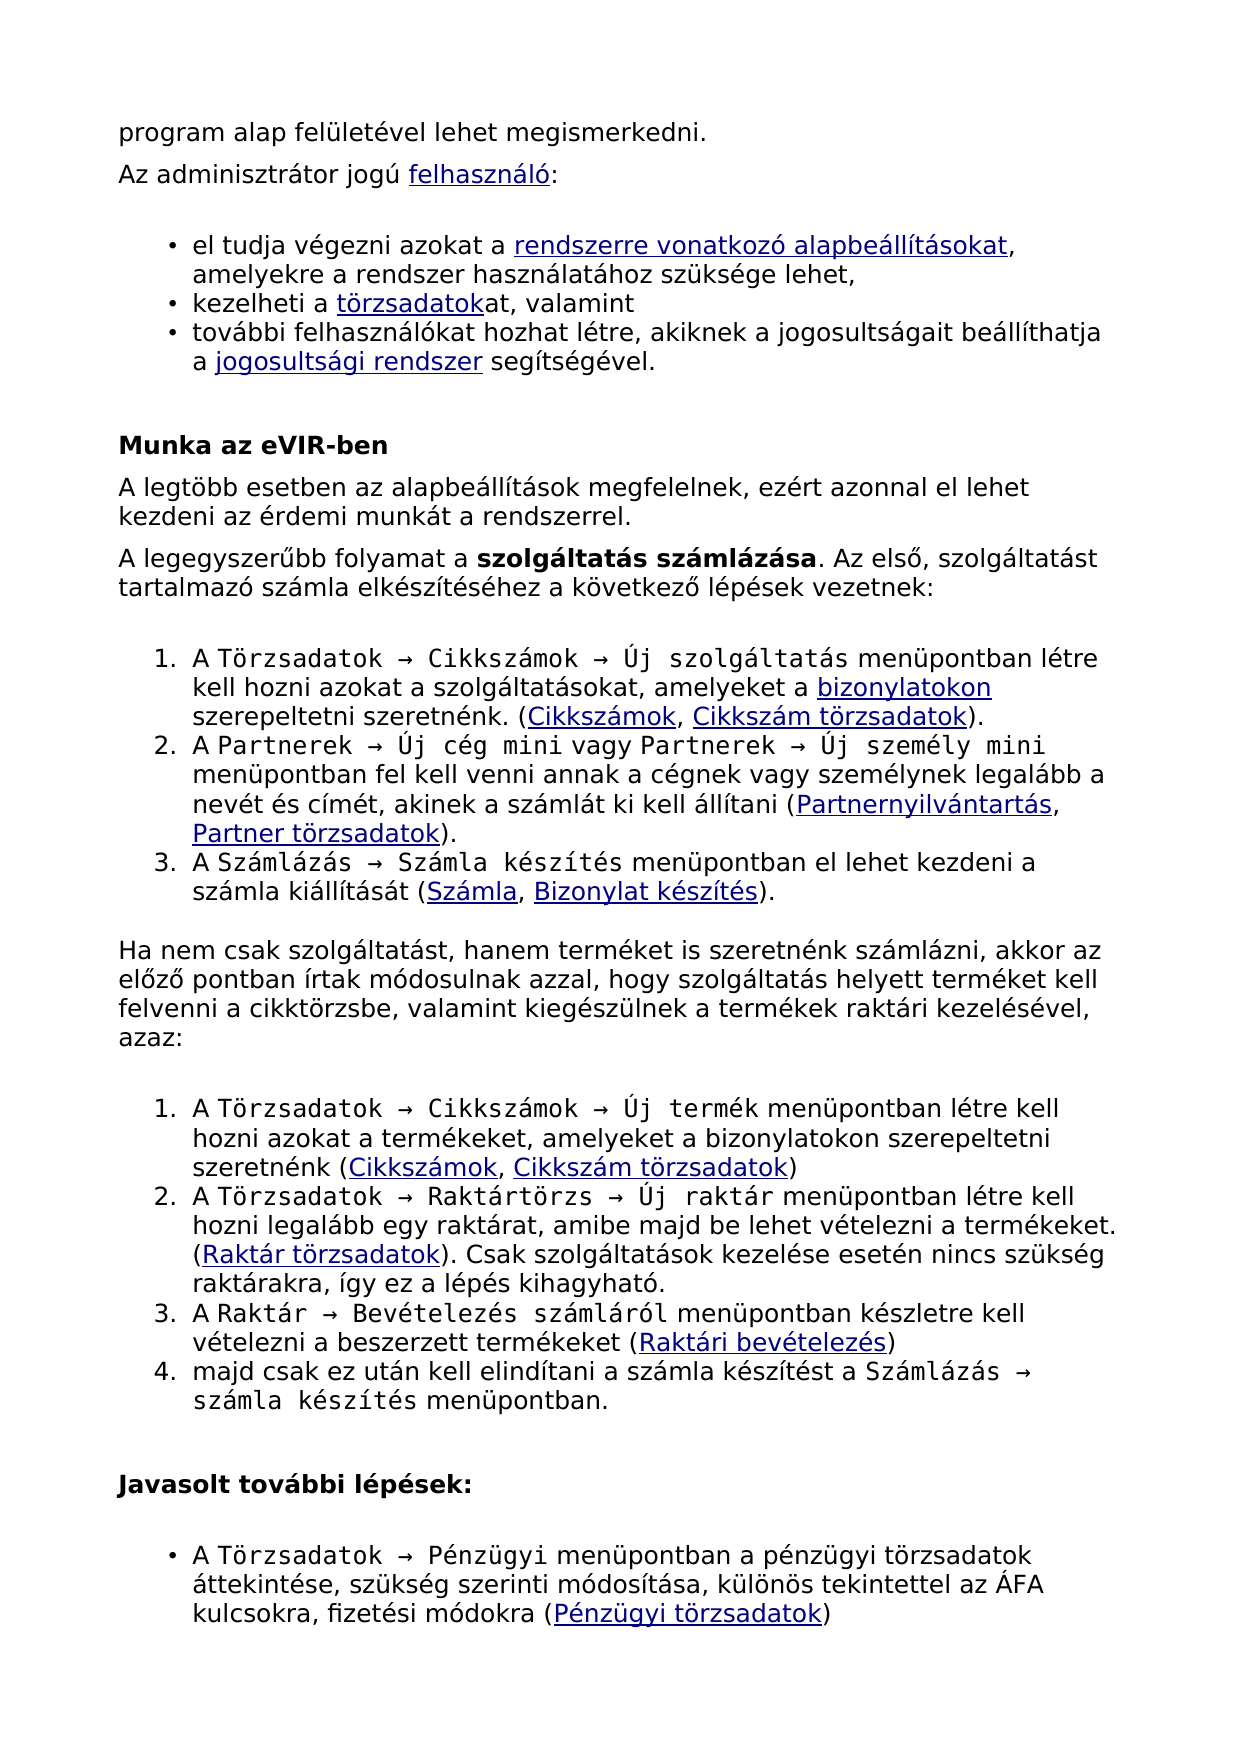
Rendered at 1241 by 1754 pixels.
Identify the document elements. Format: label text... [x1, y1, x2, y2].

list A Törzsadatok → Raktártörzs → Új raktár menüpontban létre kell hozni legalább egy raktárat, amibe majd be lehet vételezni a termékeket. (Raktár törzsadatok). Csak szolgáltatások kezelése esetén nincs szükség raktárakra, így ez a lépés kihagyható. [177, 1182, 1122, 1299]
text A legtöbb esetben az alapbeállítások megfelelnek, ezért azonnal el lehet kezdeni az érdemi munkát a rendszerrel. [118, 473, 1122, 531]
list A Raktár → Bevételezés számláról menüpontban készletre kell vételezni a beszerzett termékeket (Raktári bevételezés) [177, 1299, 1122, 1357]
text A legegyszerűbb folyamat a szolgáltatás számlázása. Az első, szolgáltatást tartalmazó számla elkészítéséhez a következő lépések vezetnek: [118, 544, 1122, 602]
list további felhasználókat hozhat létre, akiknek a jogosultságait beállíthatja a jogosultsági rendszer segítségével. [177, 318, 1122, 377]
list A Törzsadatok → Cikkszámok → Új szolgáltatás menüpontban létre kell hozni azokat a szolgáltatásokat, amelyeket a bizonylatokon szerepeltetni szeretnénk. (Cikkszámok, Cikkszám törzsadatok). [177, 644, 1122, 732]
text Az adminisztrátor jogú felhasználó: [118, 160, 1122, 189]
subtitle Javasolt további lépések: [118, 1470, 1122, 1499]
list A Partnerek → Új cég mini vagy Partnerek → Új személy mini menüpontban fel kell venni annak a cégnek vagy személynek legalább a nevét és címét, akinek a számlát ki kell állítani (Partnernyilvántartás, Partner törzsadatok). [177, 732, 1122, 848]
list A Törzsadatok → Cikkszámok → Új termék menüpontban létre kell hozni azokat a termékeket, amelyeket a bizonylatokon szerepeltetni szeretnénk (Cikkszámok, Cikkszám törzsadatok) [177, 1095, 1122, 1182]
list A Számlázás → Számla készítés menüpontban el lehet kezdeni a számla kiállítását (Számla, Bizonylat készítés). [177, 848, 1122, 907]
text program alap felületével lehet megismerkedni. [118, 118, 1122, 147]
text Ha nem csak szolgáltatást, hanem terméket is szeretnénk számlázni, akkor az előző pontban írtak módosulnak azzal, hogy szolgáltatás helyett terméket kell felvenni a cikktörzsbe, valamint kiegészülnek a termékek raktári kezelésével, azaz: [118, 936, 1122, 1053]
list A Törzsadatok → Pénzügyi menüpontban a pénzügyi törzsadatok áttekintése, szükség szerinti módosítása, különös tekintettel az ÁFA kulcsokra, fizetési módokra (Pénzügyi törzsadatok) [177, 1541, 1122, 1629]
subtitle Munka az eVIR-ben [118, 431, 1122, 460]
list el tudja végezni azokat a rendszerre vonatkozó alapbeállításokat, amelyekre a rendszer használatához szüksége lehet, [177, 231, 1122, 289]
list kezelheti a törzsadatokat, valamint [177, 289, 1122, 318]
list majd csak ez után kell elindítani a számla készítést a Számlázás → számla készítés menüpontban. [177, 1357, 1122, 1416]
